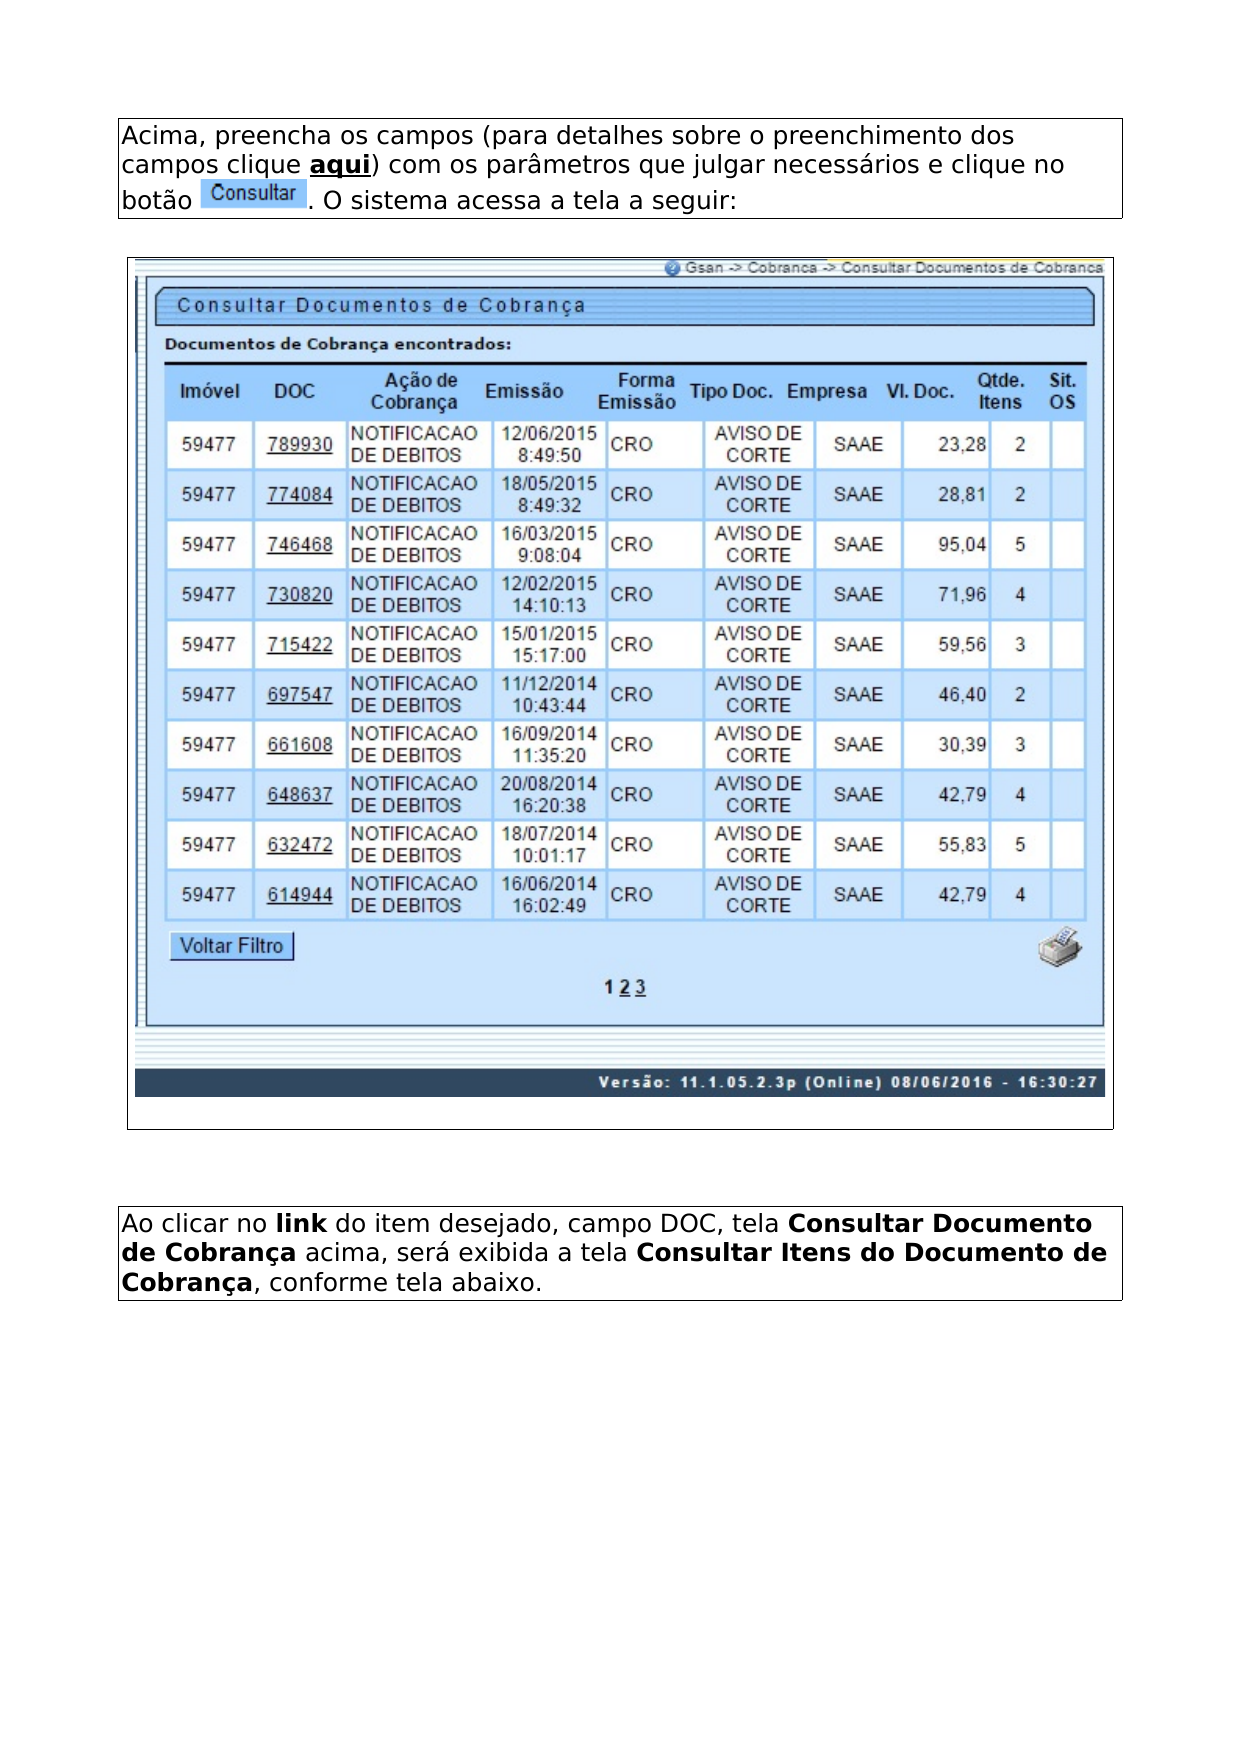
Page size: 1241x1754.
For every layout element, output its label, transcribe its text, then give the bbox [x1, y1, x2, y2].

table_header [128, 258, 1113, 1129]
picture [200, 179, 307, 210]
table_header Acima, preencha os campos (para detalhes sobre o preenchimento dos campos clique aqui) com os parâmetros que julgar necessários e clique no botão . O sistema acessa a tela a seguir: [119, 119, 1122, 218]
picture [135, 259, 1106, 1097]
table_header Ao clicar no link do item desejado, campo DOC, tela Consultar Documento de Cobrança acima, será exibida a tela Consultar Itens do Documento de Cobrança, conforme tela abaixo. [119, 1207, 1122, 1300]
